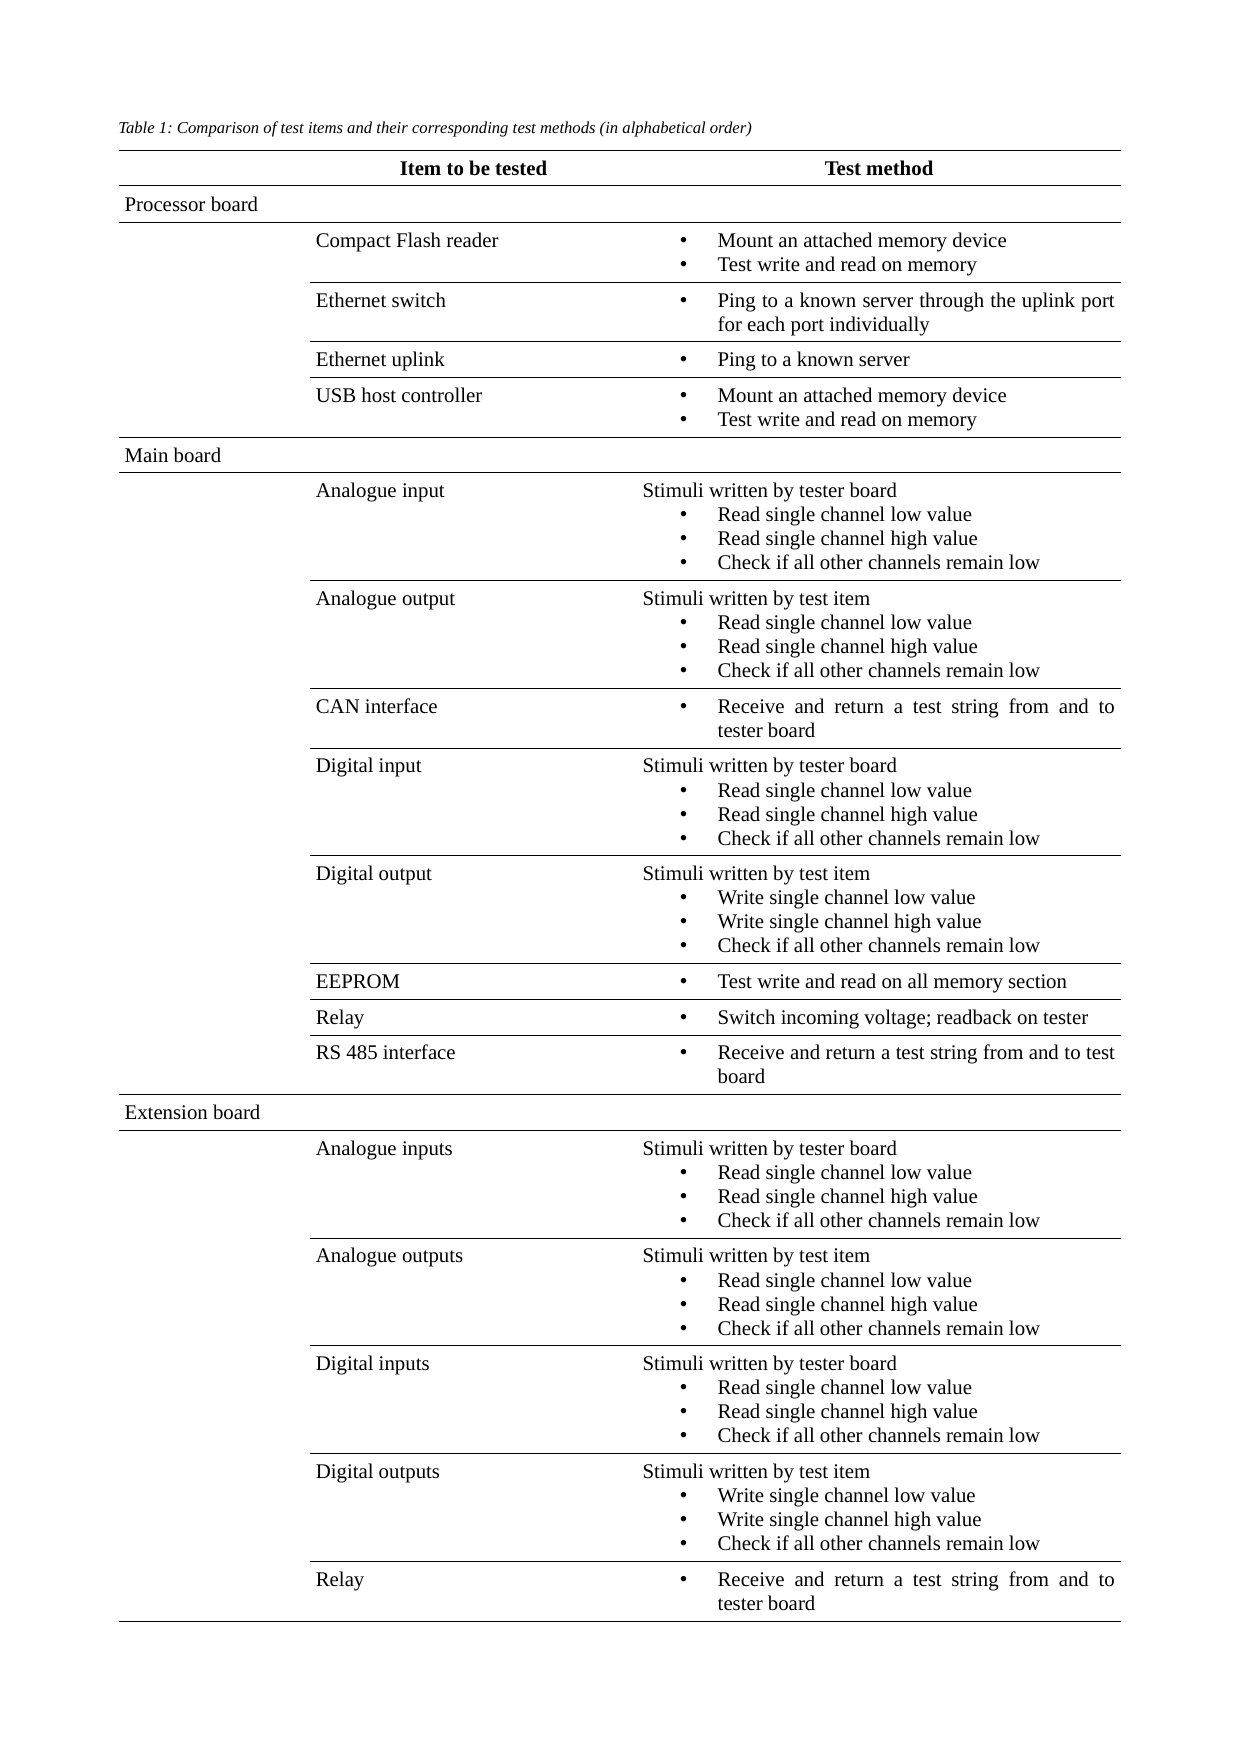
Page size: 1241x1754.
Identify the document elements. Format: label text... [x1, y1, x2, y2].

table_cell Analogue inputs [310, 1131, 637, 1238]
table_cell Extension board [119, 1095, 1121, 1130]
table_cell Receive and return a test string from and to tester board [637, 689, 1121, 748]
table_cell Digital input [310, 749, 637, 855]
table_cell Stimuli written by test item Read single channel low value Read single channel high value Check if all other channels remain low [637, 581, 1121, 688]
table_cell USB host controller [310, 378, 637, 437]
table_cell Receive and return a test string from and to tester board [637, 1562, 1121, 1621]
table_cell Digital output [310, 856, 637, 963]
table_cell [119, 688, 310, 748]
table_cell [119, 1238, 310, 1345]
table_cell EEPROM [310, 964, 637, 999]
table_cell Digital outputs [310, 1454, 637, 1561]
text Table 1: Comparison of test items and their corresponding test methods (in alphabetical order) [118, 118, 1122, 137]
table_cell [119, 1035, 310, 1094]
table_cell Stimuli written by tester board Read single channel low value Read single channel high value Check if all other channels remain low [637, 749, 1121, 855]
table_cell Ping to a known server through the uplink port for each port individually [637, 283, 1121, 341]
table_cell Stimuli written by tester board Read single channel low value Read single channel high value Check if all other channels remain low [637, 1346, 1121, 1453]
table_cell Stimuli written by tester board Read single channel low value Read single channel high value Check if all other channels remain low [637, 1131, 1121, 1238]
table_cell Analogue outputs [310, 1239, 637, 1345]
table_cell Mount an attached memory device Test write and read on memory [637, 223, 1121, 282]
table_header Item to be tested [310, 151, 637, 185]
table_cell [119, 999, 310, 1034]
table_cell [119, 282, 310, 341]
table_cell RS 485 interface [310, 1036, 637, 1094]
table_cell Stimuli written by test item Write single channel low value Write single channel high value Check if all other channels remain low [637, 856, 1121, 963]
table_cell Analogue output [310, 581, 637, 688]
table_cell Ping to a known server [637, 342, 1121, 377]
table_cell Mount an attached memory device Test write and read on memory [637, 378, 1121, 437]
table_cell Stimuli written by test item Read single channel low value Read single channel high value Check if all other channels remain low [637, 1239, 1121, 1345]
table_cell Switch incoming voltage; readback on tester [637, 1000, 1121, 1034]
table_cell [119, 963, 310, 999]
table_cell [119, 580, 310, 688]
table_cell Stimuli written by test item Write single channel low value Write single channel high value Check if all other channels remain low [637, 1454, 1121, 1561]
table_cell Test write and read on all memory section [637, 964, 1121, 999]
table_cell [119, 341, 310, 377]
table_cell Main board [119, 438, 1121, 472]
table_cell Relay [310, 1562, 637, 1621]
table_cell [119, 473, 310, 580]
table_cell [119, 377, 310, 437]
table_cell CAN interface [310, 689, 637, 748]
table_cell Receive and return a test string from and to test board [637, 1036, 1121, 1094]
table_cell Relay [310, 1000, 637, 1034]
table_cell [119, 1345, 310, 1453]
table_header Test method [637, 151, 1121, 185]
table_cell [119, 1131, 310, 1238]
table_cell Processor board [119, 186, 1121, 222]
table_cell Analogue input [310, 473, 637, 580]
table_cell Ethernet uplink [310, 342, 637, 377]
table_cell [119, 223, 310, 282]
table_cell Compact Flash reader [310, 223, 637, 282]
table_cell Ethernet switch [310, 283, 637, 341]
table_cell [119, 1561, 310, 1621]
table_cell Digital inputs [310, 1346, 637, 1453]
table_header [119, 151, 310, 185]
table_cell [119, 855, 310, 963]
table_cell [119, 1453, 310, 1561]
table_cell [119, 748, 310, 855]
table_cell Stimuli written by tester board Read single channel low value Read single channel high value Check if all other channels remain low [637, 473, 1121, 580]
